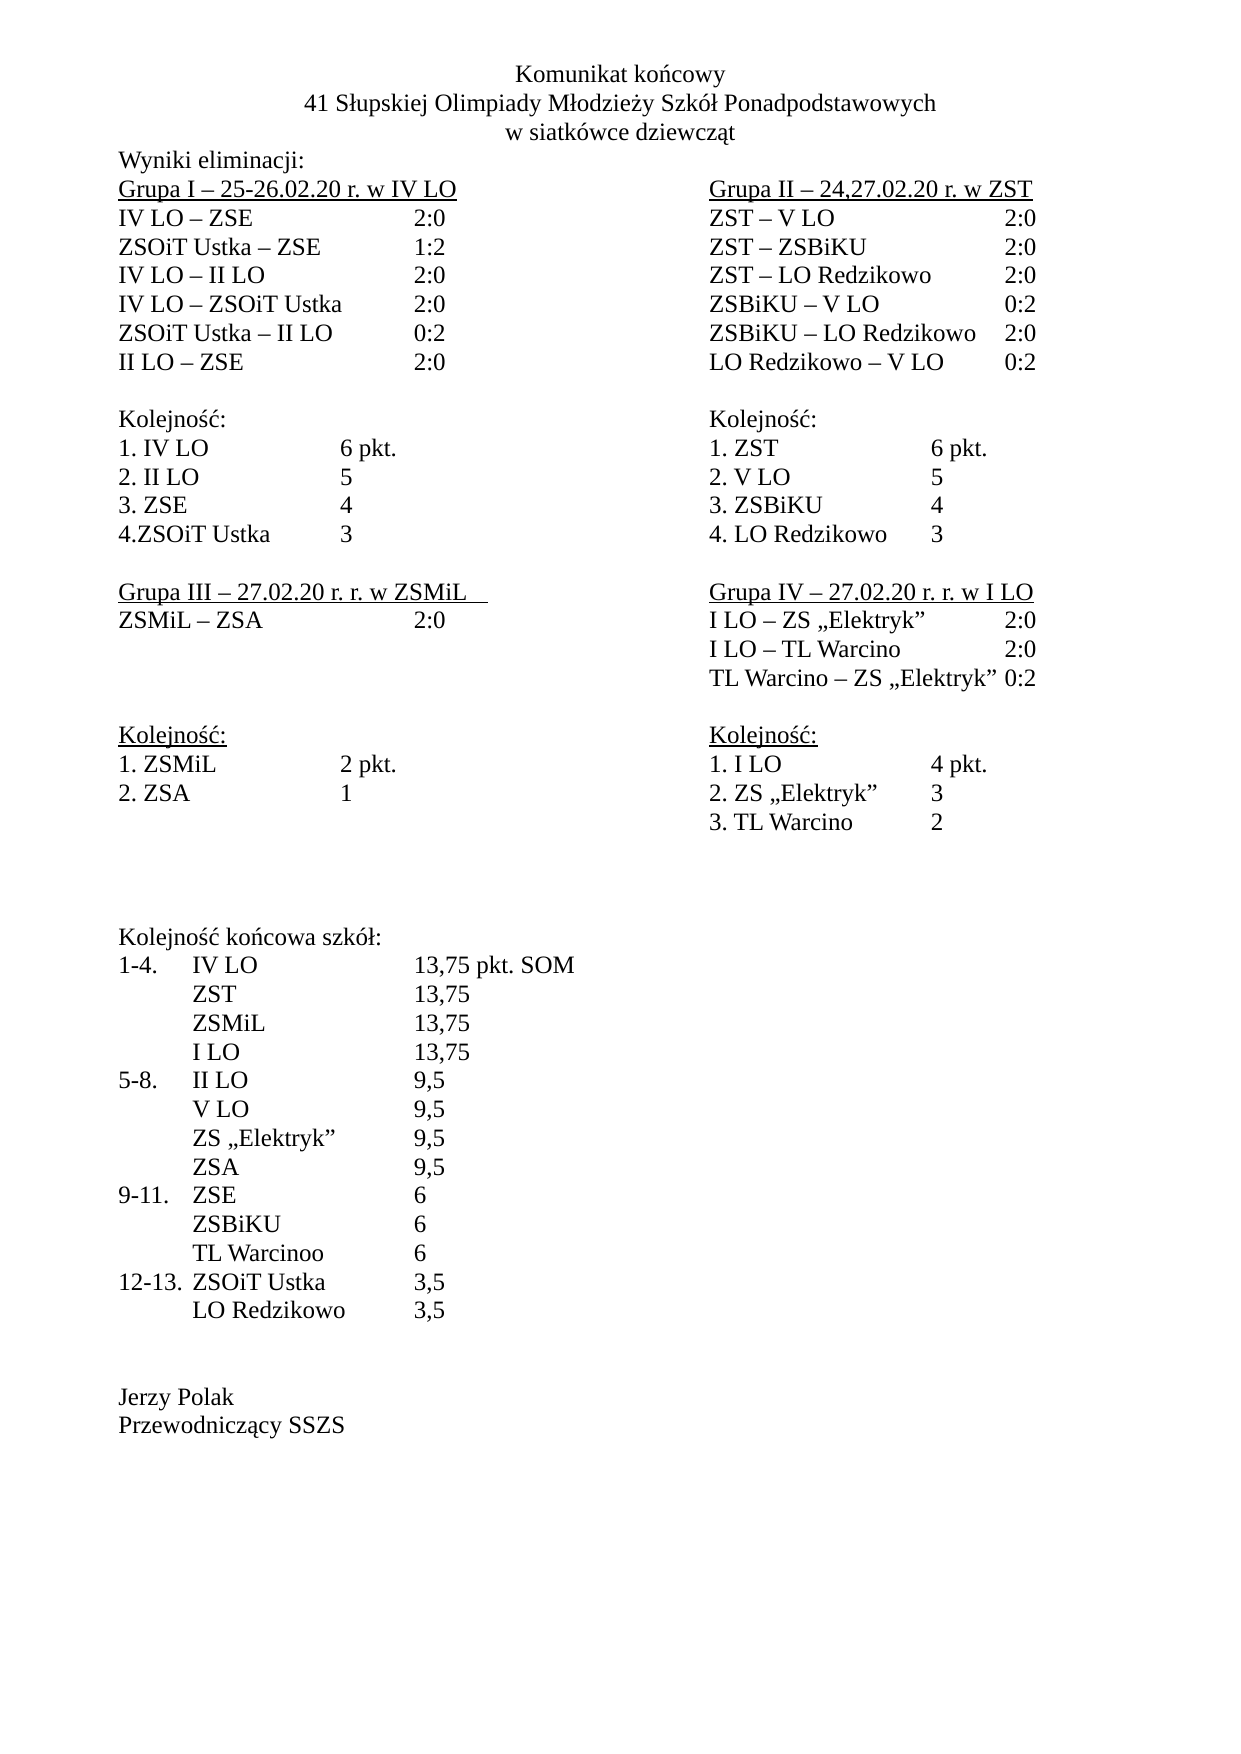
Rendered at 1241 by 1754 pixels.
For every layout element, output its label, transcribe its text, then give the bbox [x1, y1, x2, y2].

text w siatkówce dziewcząt [118, 117, 1122, 145]
text Jerzy Polak [118, 1382, 1122, 1410]
text 2. II LO 5 2. V LO 5 [118, 462, 1122, 490]
text LO Redzikowo 3,5 [118, 1295, 1122, 1324]
text ZST 13,75 [118, 979, 1122, 1008]
text Przewodniczący SSZS [118, 1410, 1122, 1439]
text TL Warcino – ZS „Elektryk” 0:2 [118, 663, 1122, 692]
text Kolejność: Kolejność: [118, 404, 1122, 433]
text 3. TL Warcino 2 [118, 807, 1122, 835]
text 2. ZSA 1 2. ZS „Elektryk” 3 [118, 778, 1122, 807]
text ZSBiKU 6 [118, 1209, 1122, 1238]
text Grupa I – 25-26.02.20 r. w IV LO Grupa II – 24,27.02.20 r. w ZST [118, 174, 1122, 203]
text Grupa III – 27.02.20 r. r. w ZSMiL Grupa IV – 27.02.20 r. r. w I LO [118, 577, 1122, 605]
text I LO 13,75 [118, 1037, 1122, 1065]
text 9-11. ZSE 6 [118, 1180, 1122, 1209]
text II LO – ZSE 2:0 LO Redzikowo – V LO 0:2 [118, 347, 1122, 375]
text Komunikat końcowy [118, 59, 1122, 88]
text IV LO – ZSOiT Ustka 2:0 ZSBiKU – V LO 0:2 [118, 289, 1122, 318]
text 5-8. II LO 9,5 [118, 1065, 1122, 1094]
text 1-4. IV LO 13,75 pkt. SOM [118, 950, 1122, 979]
text 1. ZSMiL 2 pkt. 1. I LO 4 pkt. [118, 749, 1122, 778]
text IV LO – ZSE 2:0 ZST – V LO 2:0 [118, 203, 1122, 232]
text ZSOiT Ustka – ZSE 1:2 ZST – ZSBiKU 2:0 [118, 232, 1122, 260]
text ZSOiT Ustka – II LO 0:2 ZSBiKU – LO Redzikowo 2:0 [118, 318, 1122, 347]
text ZSMiL 13,75 [118, 1008, 1122, 1037]
text IV LO – II LO 2:0 ZST – LO Redzikowo 2:0 [118, 260, 1122, 289]
text 1. IV LO 6 pkt. 1. ZST 6 pkt. [118, 433, 1122, 462]
text Kolejność: Kolejność: [118, 720, 1122, 749]
text ZSA 9,5 [118, 1152, 1122, 1180]
text 4.ZSOiT Ustka 3 4. LO Redzikowo 3 [118, 519, 1122, 548]
text 41 Słupskiej Olimpiady Młodzieży Szkół Ponadpodstawowych [118, 88, 1122, 117]
text 12-13. ZSOiT Ustka 3,5 [118, 1267, 1122, 1295]
text 3. ZSE 4 3. ZSBiKU 4 [118, 490, 1122, 519]
text ZSMiL – ZSA 2:0 I LO – ZS „Elektryk” 2:0 [118, 605, 1122, 634]
text Wyniki eliminacji: [118, 145, 1122, 174]
text Kolejność końcowa szkół: [118, 922, 1122, 950]
text I LO – TL Warcino 2:0 [118, 634, 1122, 663]
text ZS „Elektryk” 9,5 [118, 1123, 1122, 1152]
text V LO 9,5 [118, 1094, 1122, 1123]
text TL Warcinoo 6 [118, 1238, 1122, 1267]
